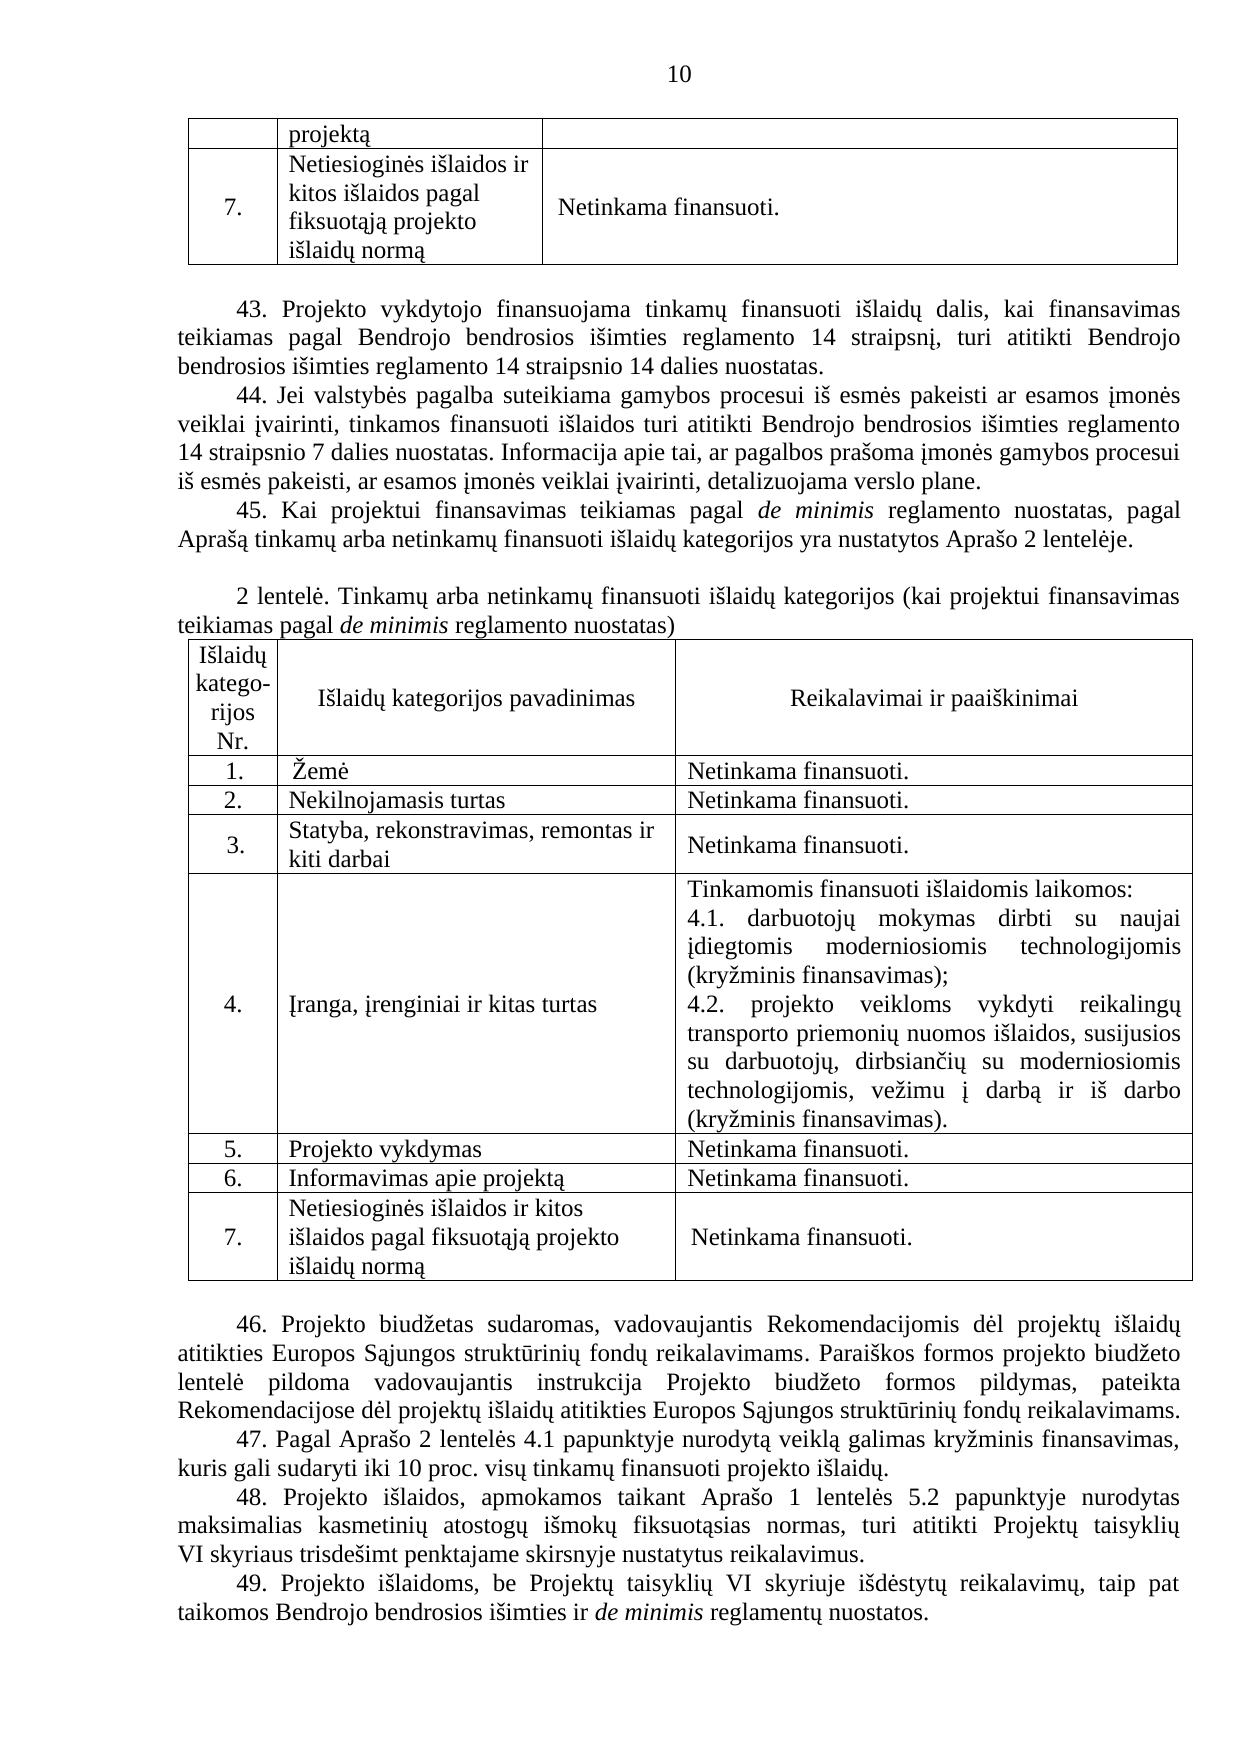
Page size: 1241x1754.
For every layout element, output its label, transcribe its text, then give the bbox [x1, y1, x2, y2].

text 46. Projekto biudžetas sudaromas, vadovaujantis Rekomendacijomis dėl projektų išlaidų atitikties Europos Sąjungos struktūrinių fondų reikalavimams. Paraiškos formos projekto biudžeto lentelė pildoma vadovaujantis instrukcija Projekto biudžeto formos pildymas, pateikta Rekomendacijose dėl projektų išlaidų atitikties Europos Sąjungos struktūrinių fondų reikalavimams. [177, 1309, 1181, 1424]
text 48. Projekto išlaidos, apmokamos taikant Aprašo 1 lentelės 5.2 papunktyje nurodytas maksimalias kasmetinių atostogų išmokų fiksuotąsias normas, turi atitikti Projektų taisyklių VI skyriaus trisdešimt penktajame skirsnyje nustatytus reikalavimus. [177, 1482, 1181, 1568]
table_cell Informavimas apie projektą [278, 1164, 675, 1192]
table_cell [189, 119, 277, 148]
table_cell 4. [189, 874, 277, 1133]
table_cell [543, 119, 1177, 148]
table_cell Projekto vykdymas [278, 1134, 675, 1162]
text 49. Projekto išlaidoms, be Projektų taisyklių VI skyriuje išdėstytų reikalavimų, taip pat taikomos Bendrojo bendrosios išimties ir de minimis reglamentų nuostatos. [177, 1568, 1181, 1626]
text 45. Kai projektui finansavimas teikiamas pagal de minimis reglamento nuostatas, pagal Aprašą tinkamų arba netinkamų finansuoti išlaidų kategorijos yra nustatytos Aprašo 2 lentelėje. [177, 495, 1181, 552]
table_header Išlaidų katego-rijos Nr. [189, 640, 277, 755]
table_cell 5. [189, 1134, 277, 1162]
table_cell 7. [189, 149, 277, 264]
table_cell Netinkama finansuoti. [676, 1134, 1192, 1162]
table_cell Nekilnojamasis turtas [278, 786, 675, 814]
table_cell Netinkama finansuoti. [676, 786, 1192, 814]
table_cell Netinkama finansuoti. [676, 1193, 1192, 1279]
table_cell projektą [278, 119, 542, 148]
table_cell 7. [189, 1193, 277, 1279]
table_cell Statyba, rekonstravimas, remontas ir kiti darbai [278, 815, 675, 873]
table_header Reikalavimai ir paaiškinimai [676, 640, 1192, 755]
table_cell Tinkamomis finansuoti išlaidomis laikomos: 4.1. darbuotojų mokymas dirbti su naujai įdiegtomis moderniosiomis technologijomis (kryžminis finansavimas); 4.2. projekto veikloms vykdyti reikalingų transporto priemonių nuomos išlaidos, susijusios su darbuotojų, dirbsiančių su moderniosiomis technologijomis, vežimu į darbą ir iš darbo (kryžminis finansavimas). [676, 874, 1192, 1133]
table_cell Žemė [278, 756, 675, 784]
table_cell 3. [189, 815, 277, 873]
table_cell Netiesioginės išlaidos ir kitos išlaidos pagal fiksuotąją projekto išlaidų normą [278, 149, 542, 264]
table_cell Įranga, įrenginiai ir kitas turtas [278, 874, 675, 1133]
table_cell Netiesioginės išlaidos ir kitos išlaidos pagal fiksuotąją projekto išlaidų normą [278, 1193, 675, 1279]
text 44. Jei valstybės pagalba suteikiama gamybos procesui iš esmės pakeisti ar esamos įmonės veiklai įvairinti, tinkamos finansuoti išlaidos turi atitikti Bendrojo bendrosios išimties reglamento 14 straipsnio 7 dalies nuostatas. Informacija apie tai, ar pagalbos prašoma įmonės gamybos procesui iš esmės pakeisti, ar esamos įmonės veiklai įvairinti, detalizuojama verslo plane. [177, 380, 1181, 495]
table_cell Netinkama finansuoti. [676, 1164, 1192, 1192]
table_cell 1. [189, 756, 277, 784]
text 43. Projekto vykdytojo finansuojama tinkamų finansuoti išlaidų dalis, kai finansavimas teikiamas pagal Bendrojo bendrosios išimties reglamento 14 straipsnį, turi atitikti Bendrojo bendrosios išimties reglamento 14 straipsnio 14 dalies nuostatas. [177, 294, 1181, 380]
table_cell Netinkama finansuoti. [543, 149, 1177, 264]
table_header Išlaidų kategorijos pavadinimas [278, 640, 675, 755]
table_cell 2. [189, 786, 277, 814]
table_cell Netinkama finansuoti. [676, 756, 1192, 784]
text 47. Pagal Aprašo 2 lentelės 4.1 papunktyje nurodytą veiklą galimas kryžminis finansavimas, kuris gali sudaryti iki 10 proc. visų tinkamų finansuoti projekto išlaidų. [177, 1424, 1181, 1482]
text 2 lentelė. Tinkamų arba netinkamų finansuoti išlaidų kategorijos (kai projektui finansavimas teikiamas pagal de minimis reglamento nuostatas) [177, 581, 1181, 639]
table_cell 6. [189, 1164, 277, 1192]
table_cell Netinkama finansuoti. [676, 815, 1192, 873]
